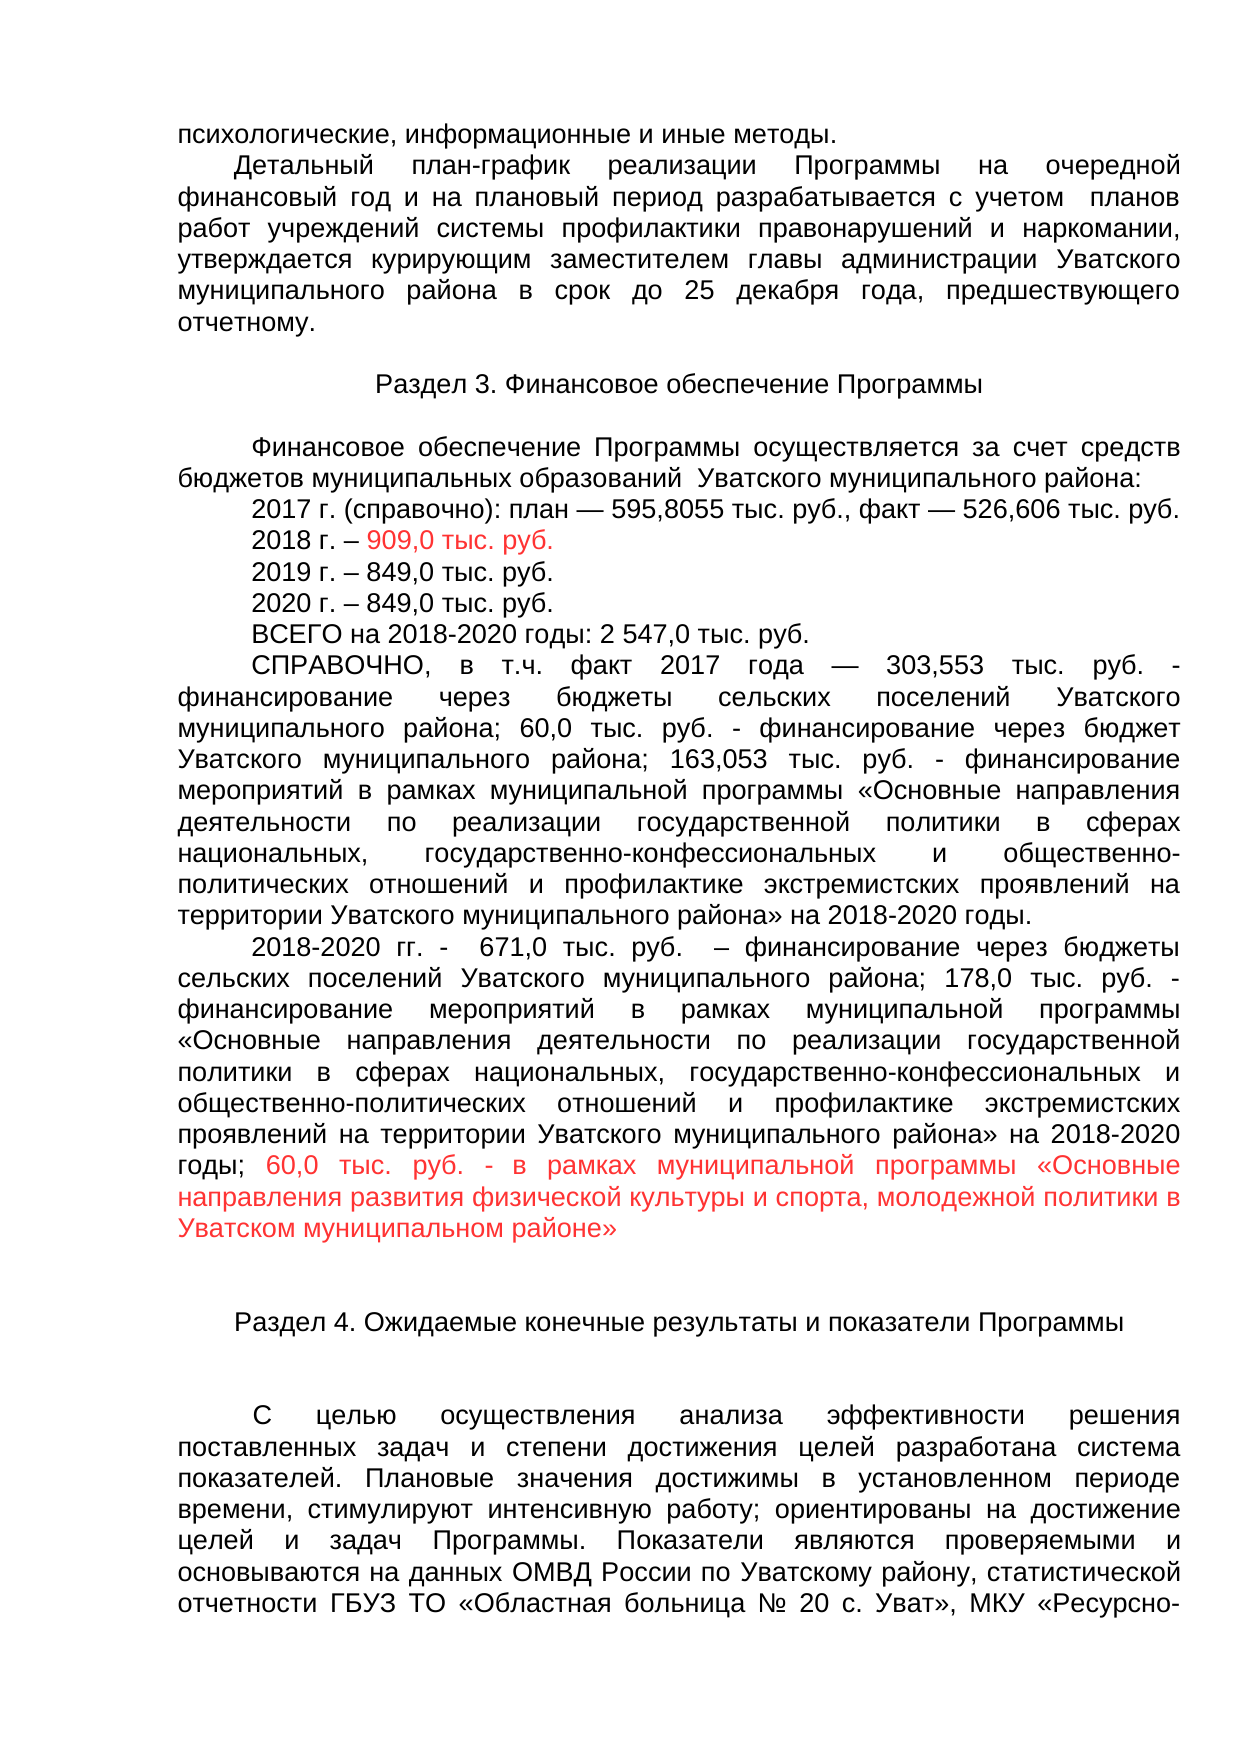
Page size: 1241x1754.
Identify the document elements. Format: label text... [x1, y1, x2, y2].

text ВСЕГО на 2018-2020 годы: 2 547,0 тыс. руб. [177, 618, 1181, 649]
text СПРАВОЧНО, в т.ч. факт 2017 года — 303,553 тыс. руб. - финансирование через бюджеты сельских поселений Уватского муниципального района; 60,0 тыс. руб. - финансирование через бюджет Уватского муниципального района; 163,053 тыс. руб. - финансирование мероприятий в рамках муниципальной программы «Основные направления деятельности по реализации государственной политики в сферах национальных, государственно-конфессиональных и общественно-политических отношений и профилактике экстремистских проявлений на территории Уватского муниципального района» на 2018-2020 годы. [177, 649, 1181, 931]
text Финансовое обеспечение Программы осуществляется за счет средств бюджетов муниципальных образований Уватского муниципального района: [177, 431, 1181, 493]
text 2018-2020 гг. - 671,0 тыс. руб. – финансирование через бюджеты сельских поселений Уватского муниципального района; 178,0 тыс. руб. - финансирование мероприятий в рамках муниципальной программы «Основные направления деятельности по реализации государственной политики в сферах национальных, государственно-конфессиональных и общественно-политических отношений и профилактике экстремистских проявлений на территории Уватского муниципального района» на 2018-2020 годы; 60,0 тыс. руб. - в рамках муниципальной программы «Основные направления развития физической культуры и спорта, молодежной политики в Уватском муниципальном районе» [177, 931, 1181, 1243]
text Раздел 4. Ожидаемые конечные результаты и показатели Программы [177, 1306, 1181, 1337]
text 2017 г. (справочно): план — 595,8055 тыс. руб., факт — 526,606 тыс. руб. [177, 493, 1181, 524]
text 2018 г. – 909,0 тыс. руб. [177, 524, 1181, 556]
text 2019 г. – 849,0 тыс. руб. [177, 556, 1181, 587]
text 2020 г. – 849,0 тыс. руб. [177, 587, 1181, 618]
text Детальный план-график реализации Программы на очередной финансовый год и на плановый период разрабатывается с учетом планов работ учреждений системы профилактики правонарушений и наркомании, утверждается курирующим заместителем главы администрации Уватского муниципального района в срок до 25 декабря года, предшествующего отчетному. [177, 149, 1181, 337]
text Раздел 3. Финансовое обеспечение Программы [177, 368, 1181, 399]
text С целью осуществления анализа эффективности решения поставленных задач и степени достижения целей разработана система показателей. Плановые значения достижимы в установленном периоде времени, стимулируют интенсивную работу; ориентированы на достижение целей и задач Программы. Показатели являются проверяемыми и основываются на данных ОМВД России по Уватскому району, статистической отчетности ГБУЗ ТО «Областная больница № 20 с. Уват», МКУ «Ресурсно- [177, 1399, 1181, 1618]
text психологические, информационные и иные методы. [177, 118, 1181, 149]
